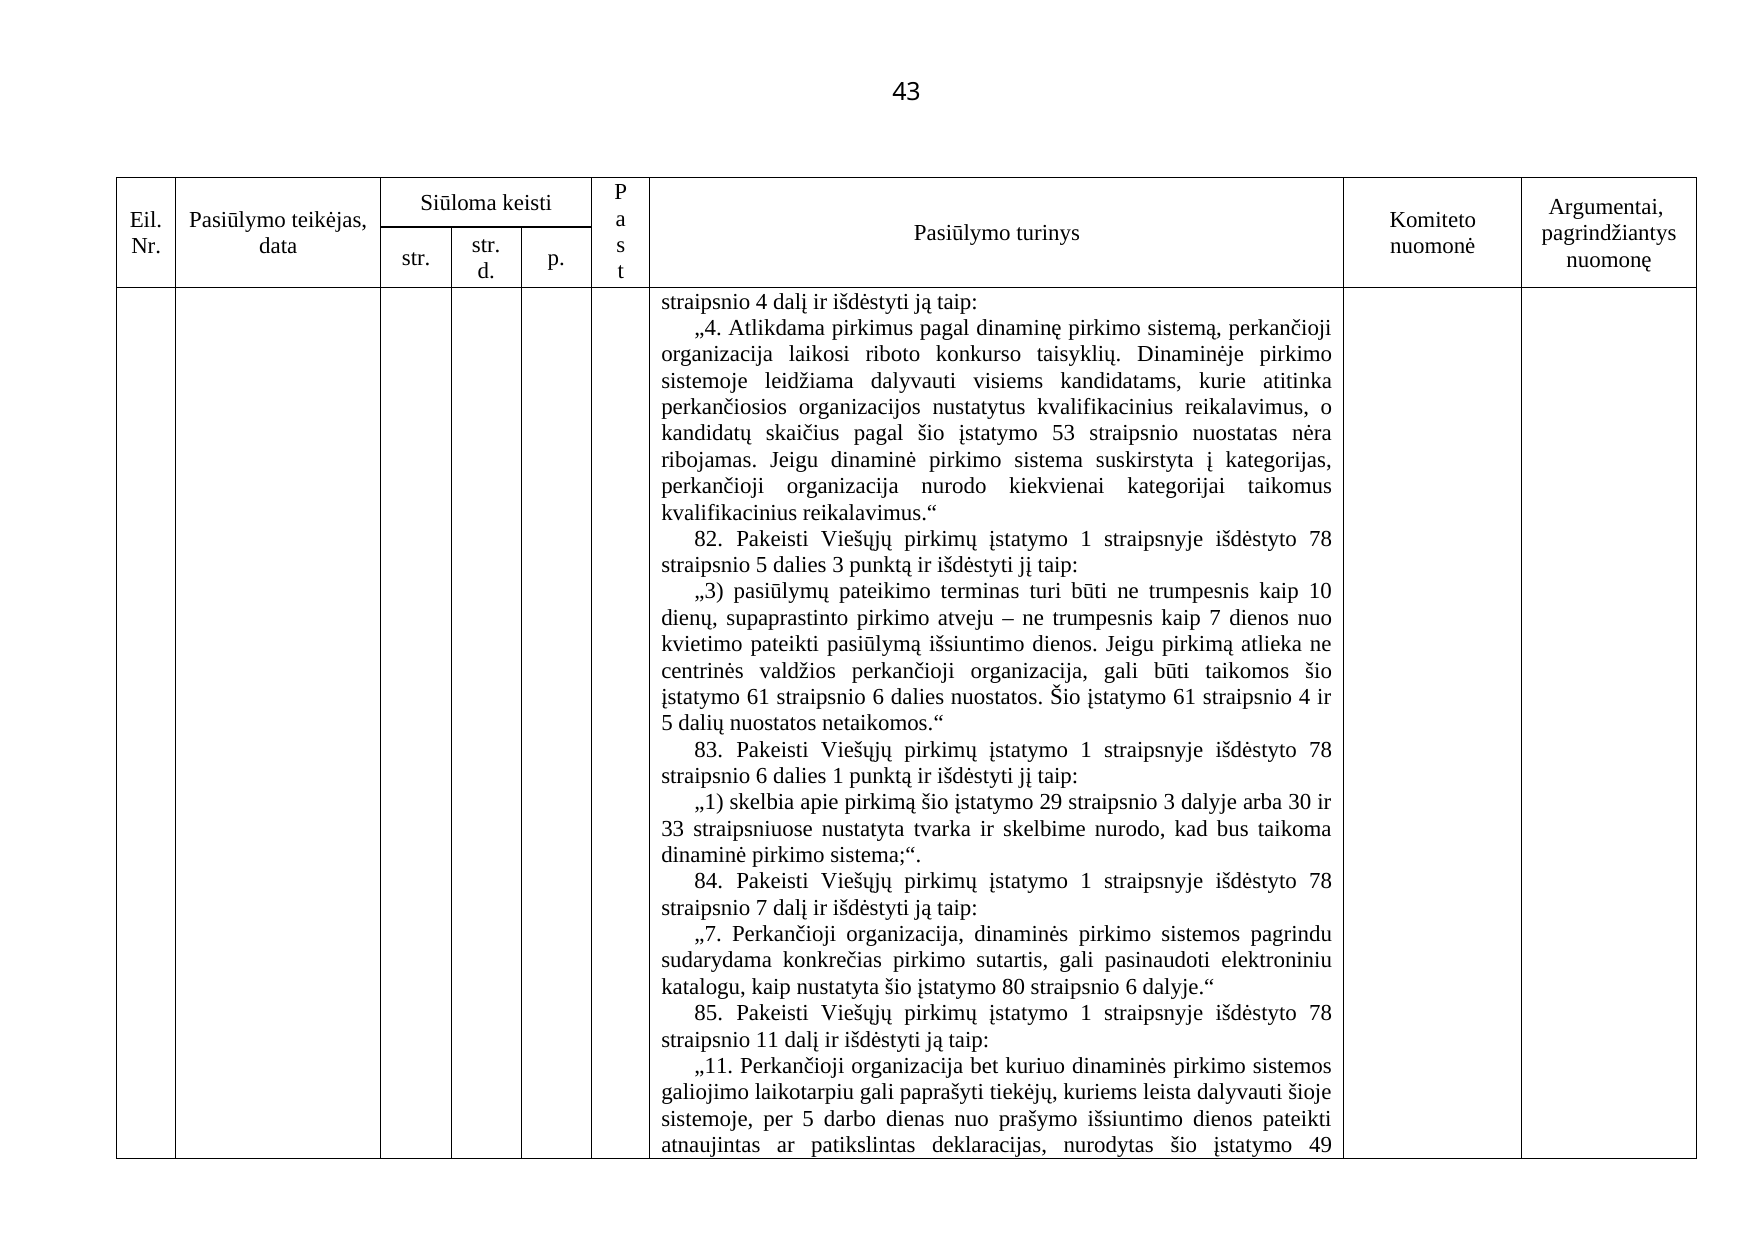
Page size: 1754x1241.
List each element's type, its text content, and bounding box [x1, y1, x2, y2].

table_cell [522, 288, 591, 1157]
table_header Siūloma keisti [381, 178, 591, 226]
table_header Pasiūlymo turinys [650, 178, 1343, 287]
table_cell [592, 288, 649, 1157]
table_cell str. d. [452, 228, 521, 287]
table_header Eil. Nr. [117, 178, 175, 287]
table_header Pastabos [592, 178, 649, 287]
table_cell [381, 288, 451, 1157]
table_cell [1344, 288, 1521, 1157]
table_cell p. [522, 228, 591, 287]
table_cell str. [381, 228, 451, 287]
table_cell [1522, 288, 1696, 1157]
table_cell [452, 288, 521, 1157]
table_header Komiteto nuomonė [1344, 178, 1521, 287]
table_cell [117, 288, 175, 1157]
table_header Pasiūlymo teikėjas, data [176, 178, 380, 287]
table_cell [176, 288, 380, 1157]
table_cell straipsnio 4 dalį ir išdėstyti ją taip: „4. Atlikdama pirkimus pagal dinaminę pirkimo sistemą, perkančioji organizacija laikosi riboto konkurso taisyklių. Dinaminėje pirkimo sistemoje leidžiama dalyvauti visiems kandidatams, kurie atitinka perkančiosios organizacijos nustatytus kvalifikacinius reikalavimus, o kandidatų skaičius pagal šio įstatymo 53 straipsnio nuostatas nėra ribojamas. Jeigu dinaminė pirkimo sistema suskirstyta į kategorijas, perkančioji organizacija nurodo kiekvienai kategorijai taikomus kvalifikacinius reikalavimus.“ 82. Pakeisti Viešųjų pirkimų įstatymo 1 straipsnyje išdėstyto 78 straipsnio 5 dalies 3 punktą ir išdėstyti jį taip: „3) pasiūlymų pateikimo terminas turi būti ne trumpesnis kaip 10 dienų, supaprastinto pirkimo atveju – ne trumpesnis kaip 7 dienos nuo kvietimo pateikti pasiūlymą išsiuntimo dienos. Jeigu pirkimą atlieka ne centrinės valdžios perkančioji organizacija, gali būti taikomos šio įstatymo 61 straipsnio 6 dalies nuostatos. Šio įstatymo 61 straipsnio 4 ir 5 dalių nuostatos netaikomos.“ 83. Pakeisti Viešųjų pirkimų įstatymo 1 straipsnyje išdėstyto 78 straipsnio 6 dalies 1 punktą ir išdėstyti jį taip: „1) skelbia apie pirkimą šio įstatymo 29 straipsnio 3 dalyje arba 30 ir 33 straipsniuose nustatyta tvarka ir skelbime nurodo, kad bus taikoma dinaminė pirkimo sistema;“. 84. Pakeisti Viešųjų pirkimų įstatymo 1 straipsnyje išdėstyto 78 straipsnio 7 dalį ir išdėstyti ją taip: „7. Perkančioji organizacija, dinaminės pirkimo sistemos pagrindu sudarydama konkrečias pirkimo sutartis, gali pasinaudoti elektroniniu katalogu, kaip nustatyta šio įstatymo 80 straipsnio 6 dalyje.“ 85. Pakeisti Viešųjų pirkimų įstatymo 1 straipsnyje išdėstyto 78 straipsnio 11 dalį ir išdėstyti ją taip: „11. Perkančioji organizacija bet kuriuo dinaminės pirkimo sistemos galiojimo laikotarpiu gali paprašyti tiekėjų, kuriems leista dalyvauti šioje sistemoje, per 5 darbo dienas nuo prašymo išsiuntimo dienos pateikti atnaujintas ar patikslintas deklaracijas, nurodytas šio įstatymo 49 [650, 288, 1343, 1157]
table_header Argumentai, pagrindžiantys nuomonę [1522, 178, 1696, 287]
